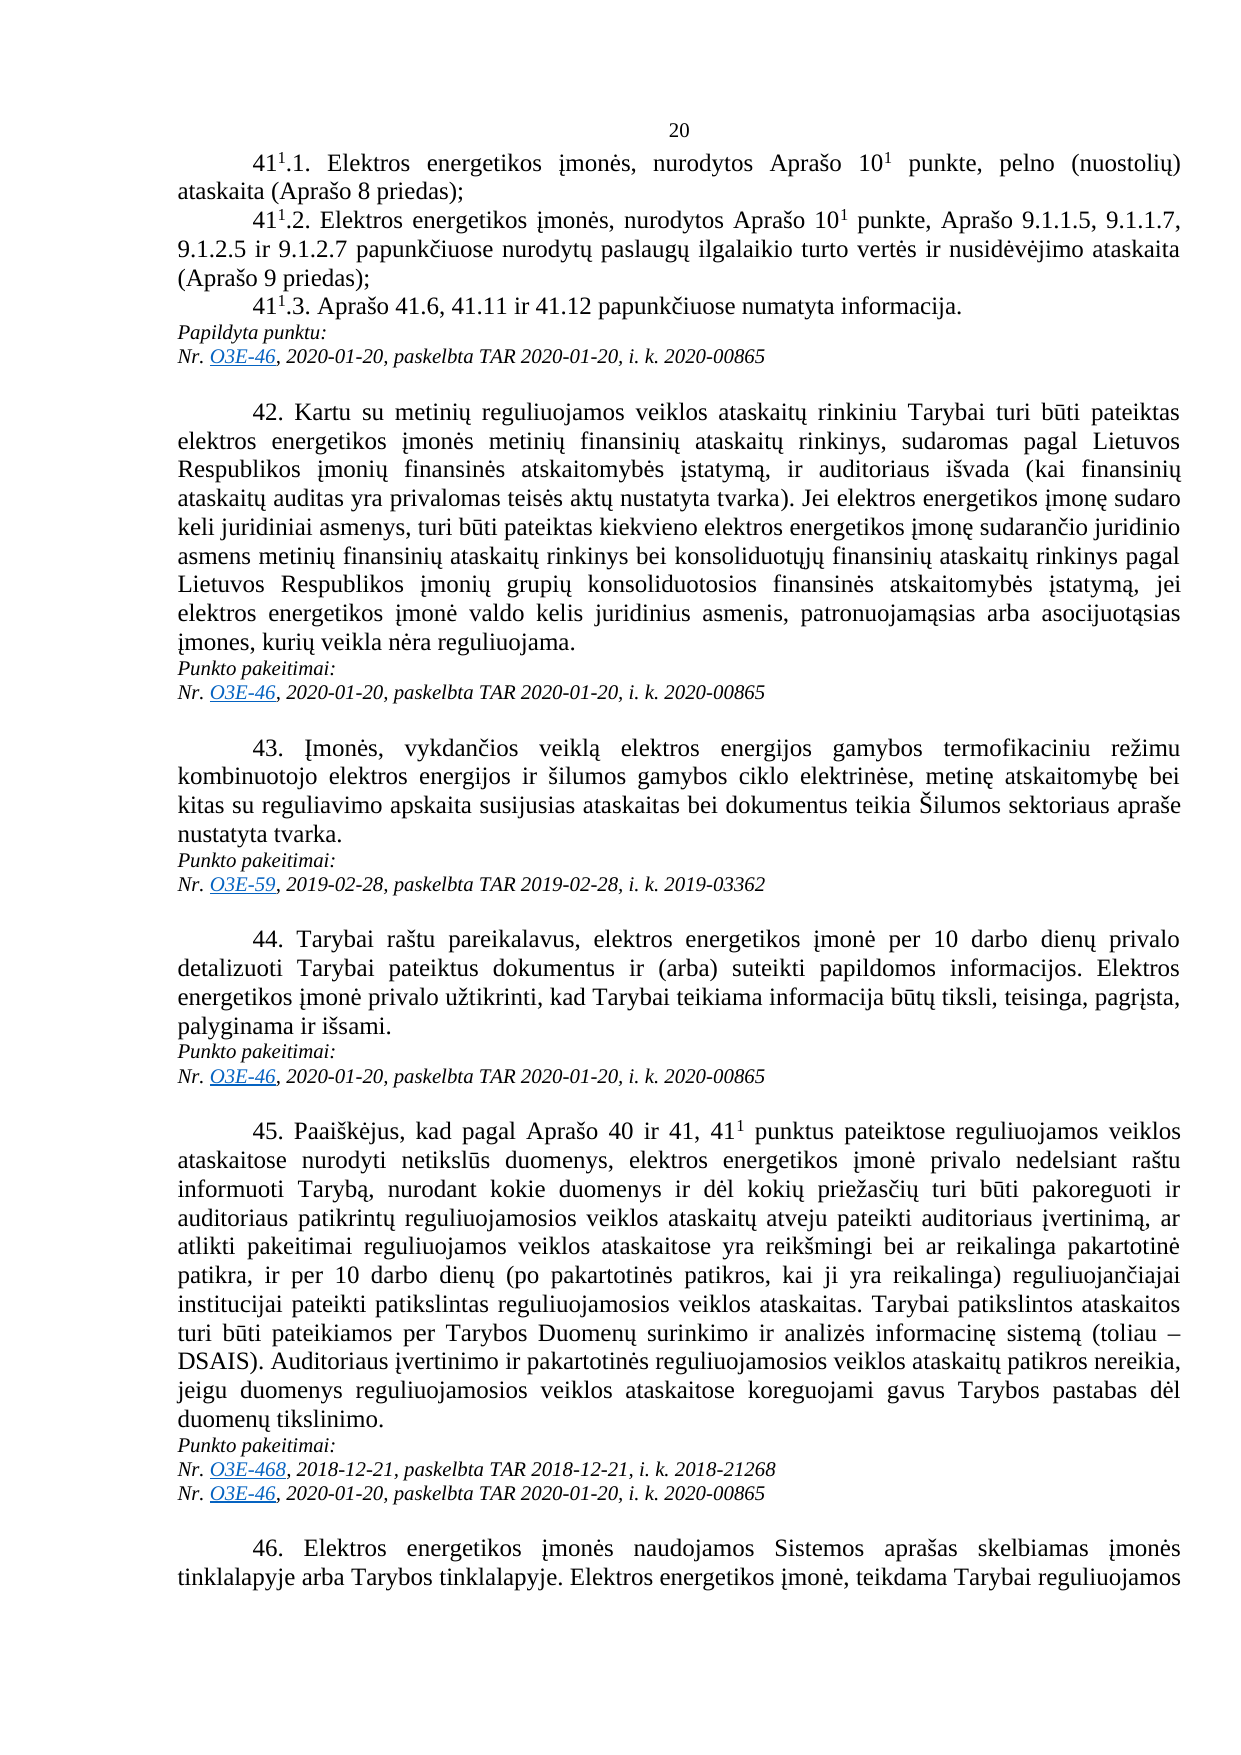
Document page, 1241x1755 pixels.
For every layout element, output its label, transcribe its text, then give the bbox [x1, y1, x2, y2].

text 42. Kartu su metinių reguliuojamos veiklos ataskaitų rinkiniu Tarybai turi būti pateiktas elektros energetikos įmonės metinių finansinių ataskaitų rinkinys, sudaromas pagal Lietuvos Respublikos įmonių finansinės atskaitomybės įstatymą, ir auditoriaus išvada (kai finansinių ataskaitų auditas yra privalomas teisės aktų nustatyta tvarka). Jei elektros energetikos įmonę sudaro keli juridiniai asmenys, turi būti pateiktas kiekvieno elektros energetikos įmonę sudarančio juridinio asmens metinių finansinių ataskaitų rinkinys bei konsoliduotųjų finansinių ataskaitų rinkinys pagal Lietuvos Respublikos įmonių grupių konsoliduotosios finansinės atskaitomybės įstatymą, jei elektros energetikos įmonė valdo kelis juridinius asmenis, patronuojamąsias arba asocijuotąsias įmones, kurių veikla nėra reguliuojama. [177, 397, 1181, 656]
text Nr. O3E-46, 2020-01-20, paskelbta TAR 2020-01-20, i. k. 2020-00865 [177, 680, 1181, 704]
text 43. Įmonės, vykdančios veiklą elektros energijos gamybos termofikaciniu režimu kombinuotojo elektros energijos ir šilumos gamybos ciklo elektrinėse, metinę atskaitomybę bei kitas su reguliavimo apskaita susijusias ataskaitas bei dokumentus teikia Šilumos sektoriaus apraše nustatyta tvarka. [177, 733, 1181, 848]
text Punkto pakeitimai: [177, 1039, 1181, 1063]
text Papildyta punktu: [177, 320, 1181, 344]
text Nr. O3E-59, 2019-02-28, paskelbta TAR 2019-02-28, i. k. 2019-03362 [177, 872, 1181, 896]
text 45. Paaiškėjus, kad pagal Aprašo 40 ir 41, 411 punktus pateiktose reguliuojamos veiklos ataskaitose nurodyti netikslūs duomenys, elektros energetikos įmonė privalo nedelsiant raštu informuoti Tarybą, nurodant kokie duomenys ir dėl kokių priežasčių turi būti pakoreguoti ir auditoriaus patikrintų reguliuojamosios veiklos ataskaitų atveju pateikti auditoriaus įvertinimą, ar atlikti pakeitimai reguliuojamos veiklos ataskaitose yra reikšmingi bei ar reikalinga pakartotinė patikra, ir per 10 darbo dienų (po pakartotinės patikros, kai ji yra reikalinga) reguliuojančiajai institucijai pateikti patikslintas reguliuojamosios veiklos ataskaitas. Tarybai patikslintos ataskaitos turi būti pateikiamos per Tarybos Duomenų surinkimo ir analizės informacinę sistemą (toliau – DSAIS). Auditoriaus įvertinimo ir pakartotinės reguliuojamosios veiklos ataskaitų patikros nereikia, jeigu duomenys reguliuojamosios veiklos ataskaitose koreguojami gavus Tarybos pastabas dėl duomenų tikslinimo. [177, 1116, 1181, 1433]
text 44. Tarybai raštu pareikalavus, elektros energetikos įmonė per 10 darbo dienų privalo detalizuoti Tarybai pateiktus dokumentus ir (arba) suteikti papildomos informacijos. Elektros energetikos įmonė privalo užtikrinti, kad Tarybai teikiama informacija būtų tiksli, teisinga, pagrįsta, palyginama ir išsami. [177, 924, 1181, 1039]
text 411.3. Aprašo 41.6, 41.11 ir 41.12 papunkčiuose numatyta informacija. [177, 291, 1181, 320]
text Nr. O3E-46, 2020-01-20, paskelbta TAR 2020-01-20, i. k. 2020-00865 [177, 344, 1181, 368]
text 46. Elektros energetikos įmonės naudojamos Sistemos aprašas skelbiamas įmonės tinklalapyje arba Tarybos tinklalapyje. Elektros energetikos įmonė, teikdama Tarybai reguliuojamos [177, 1533, 1181, 1591]
text Nr. O3E-46, 2020-01-20, paskelbta TAR 2020-01-20, i. k. 2020-00865 [177, 1481, 1181, 1505]
text Nr. O3E-46, 2020-01-20, paskelbta TAR 2020-01-20, i. k. 2020-00865 [177, 1063, 1181, 1088]
text Punkto pakeitimai: [177, 656, 1181, 680]
text Nr. O3E-468, 2018-12-21, paskelbta TAR 2018-12-21, i. k. 2018-21268 [177, 1457, 1181, 1481]
text 411.1. Elektros energetikos įmonės, nurodytos Aprašo 101 punkte, pelno (nuostolių) ataskaita (Aprašo 8 priedas); [177, 148, 1181, 205]
text 411.2. Elektros energetikos įmonės, nurodytos Aprašo 101 punkte, Aprašo 9.1.1.5, 9.1.1.7, 9.1.2.5 ir 9.1.2.7 papunkčiuose nurodytų paslaugų ilgalaikio turto vertės ir nusidėvėjimo ataskaita (Aprašo 9 priedas); [177, 205, 1181, 291]
text Punkto pakeitimai: [177, 848, 1181, 872]
text Punkto pakeitimai: [177, 1433, 1181, 1457]
